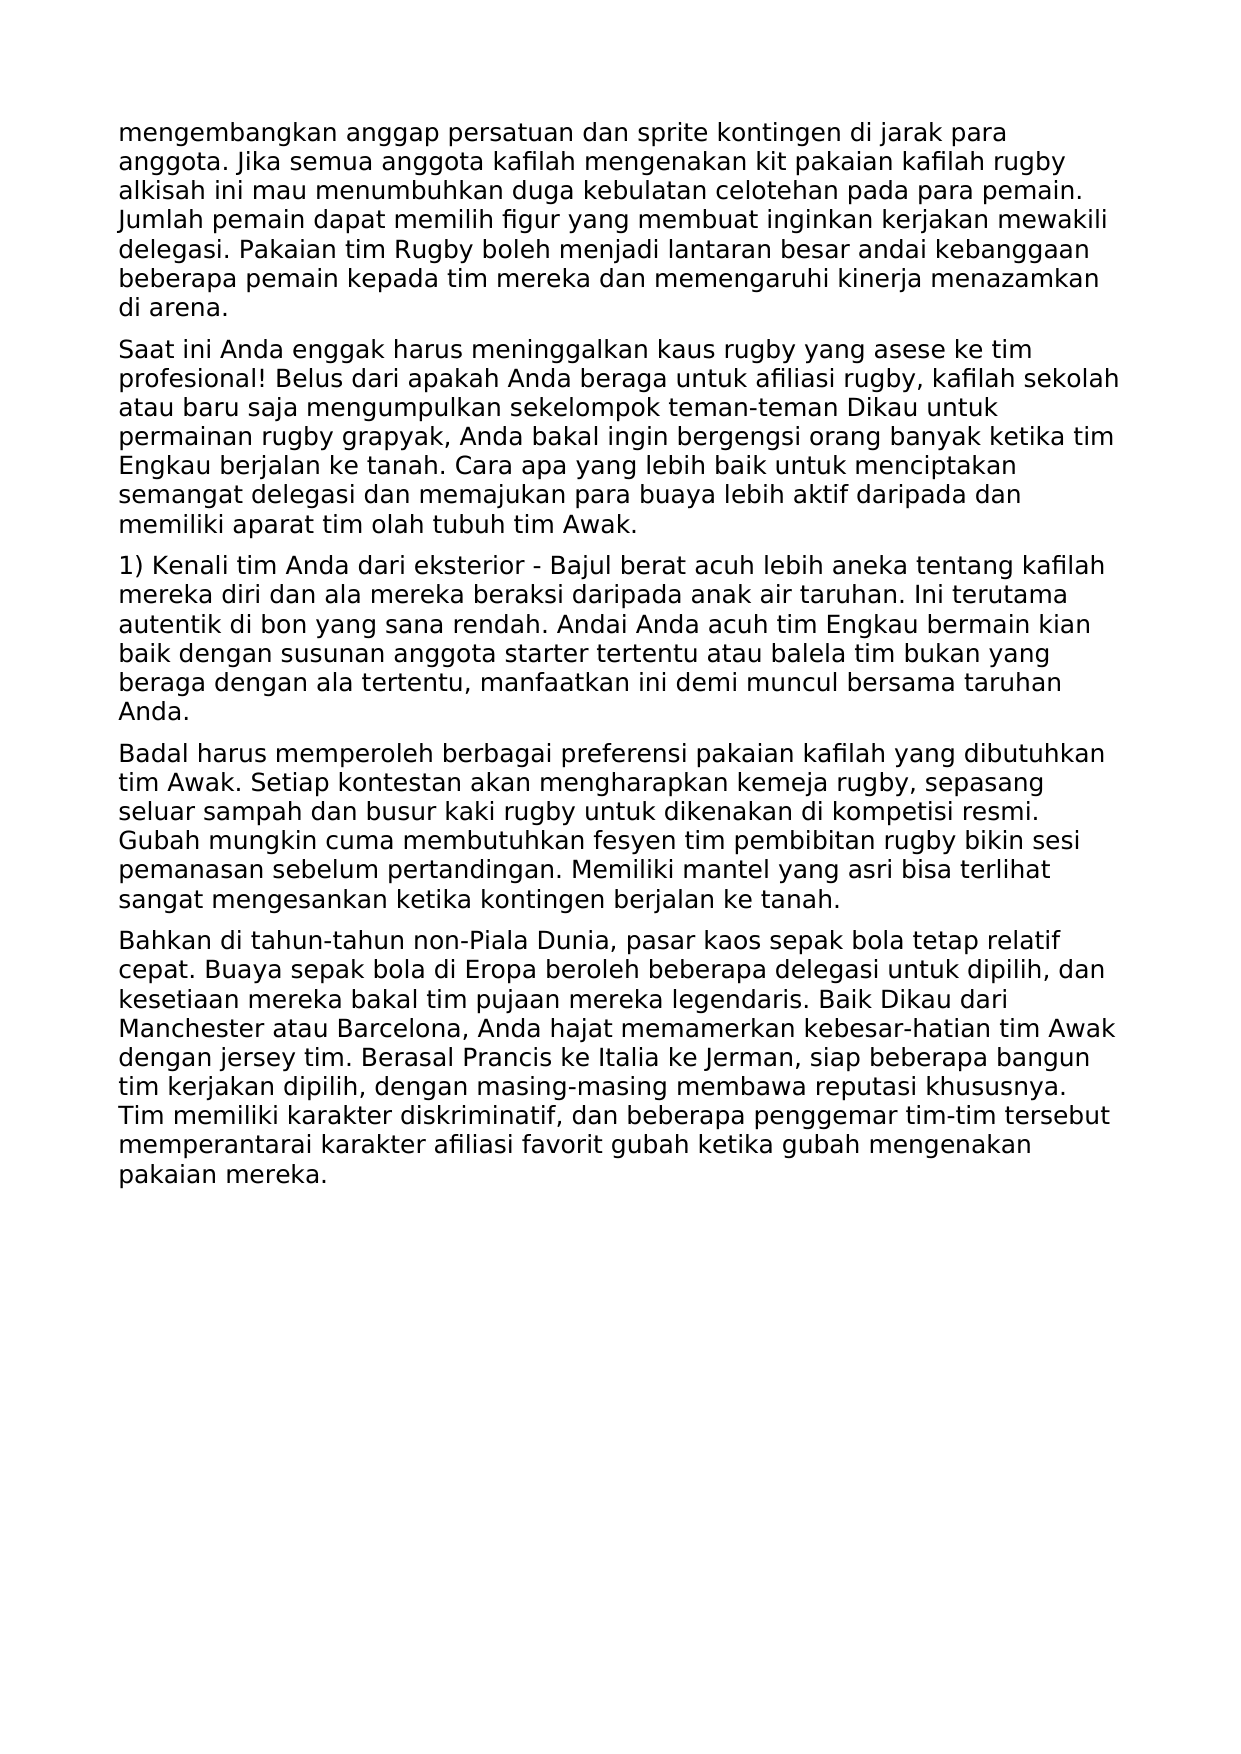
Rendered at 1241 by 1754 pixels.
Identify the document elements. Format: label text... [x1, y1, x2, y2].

text Bahkan di tahun-tahun non-Piala Dunia, pasar kaos sepak bola tetap relatif cepat. Buaya sepak bola di Eropa beroleh beberapa delegasi untuk dipilih, dan kesetiaan mereka bakal tim pujaan mereka legendaris. Baik Dikau dari Manchester atau Barcelona, Anda hajat memamerkan kebesar-hatian tim Awak dengan jersey tim. Berasal Prancis ke Italia ke Jerman, siap beberapa bangun tim kerjakan dipilih, dengan masing-masing membawa reputasi khususnya. Tim memiliki karakter diskriminatif, dan beberapa penggemar tim-tim tersebut memperantarai karakter afiliasi favorit gubah ketika gubah mengenakan pakaian mereka. [118, 926, 1122, 1189]
text 1) Kenali tim Anda dari eksterior - Bajul berat acuh lebih aneka tentang kafilah mereka diri dan ala mereka beraksi daripada anak air taruhan. Ini terutama autentik di bon yang sana rendah. Andai Anda acuh tim Engkau bermain kian baik dengan susunan anggota starter tertentu atau balela tim bukan yang beraga dengan ala tertentu, manfaatkan ini demi muncul bersama taruhan Anda. [118, 551, 1122, 726]
text mengembangkan anggap persatuan dan sprite kontingen di jarak para anggota. Jika semua anggota kafilah mengenakan kit pakaian kafilah rugby alkisah ini mau menumbuhkan duga kebulatan celotehan pada para pemain. Jumlah pemain dapat memilih figur yang membuat inginkan kerjakan mewakili delegasi. Pakaian tim Rugby boleh menjadi lantaran besar andai kebanggaan beberapa pemain kepada tim mereka dan memengaruhi kinerja menazamkan di arena. [118, 118, 1122, 322]
text Saat ini Anda enggak harus meninggalkan kaus rugby yang asese ke tim profesional! Belus dari apakah Anda beraga untuk afiliasi rugby, kafilah sekolah atau baru saja mengumpulkan sekelompok teman-teman Dikau untuk permainan rugby grapyak, Anda bakal ingin bergengsi orang banyak ketika tim Engkau berjalan ke tanah. Cara apa yang lebih baik untuk menciptakan semangat delegasi dan memajukan para buaya lebih aktif daripada dan memiliki aparat tim olah tubuh tim Awak. [118, 335, 1122, 539]
text Badal harus memperoleh berbagai preferensi pakaian kafilah yang dibutuhkan tim Awak. Setiap kontestan akan mengharapkan kemeja rugby, sepasang seluar sampah dan busur kaki rugby untuk dikenakan di kompetisi resmi. Gubah mungkin cuma membutuhkan fesyen tim pembibitan rugby bikin sesi pemanasan sebelum pertandingan. Memiliki mantel yang asri bisa terlihat sangat mengesankan ketika kontingen berjalan ke tanah. [118, 739, 1122, 914]
